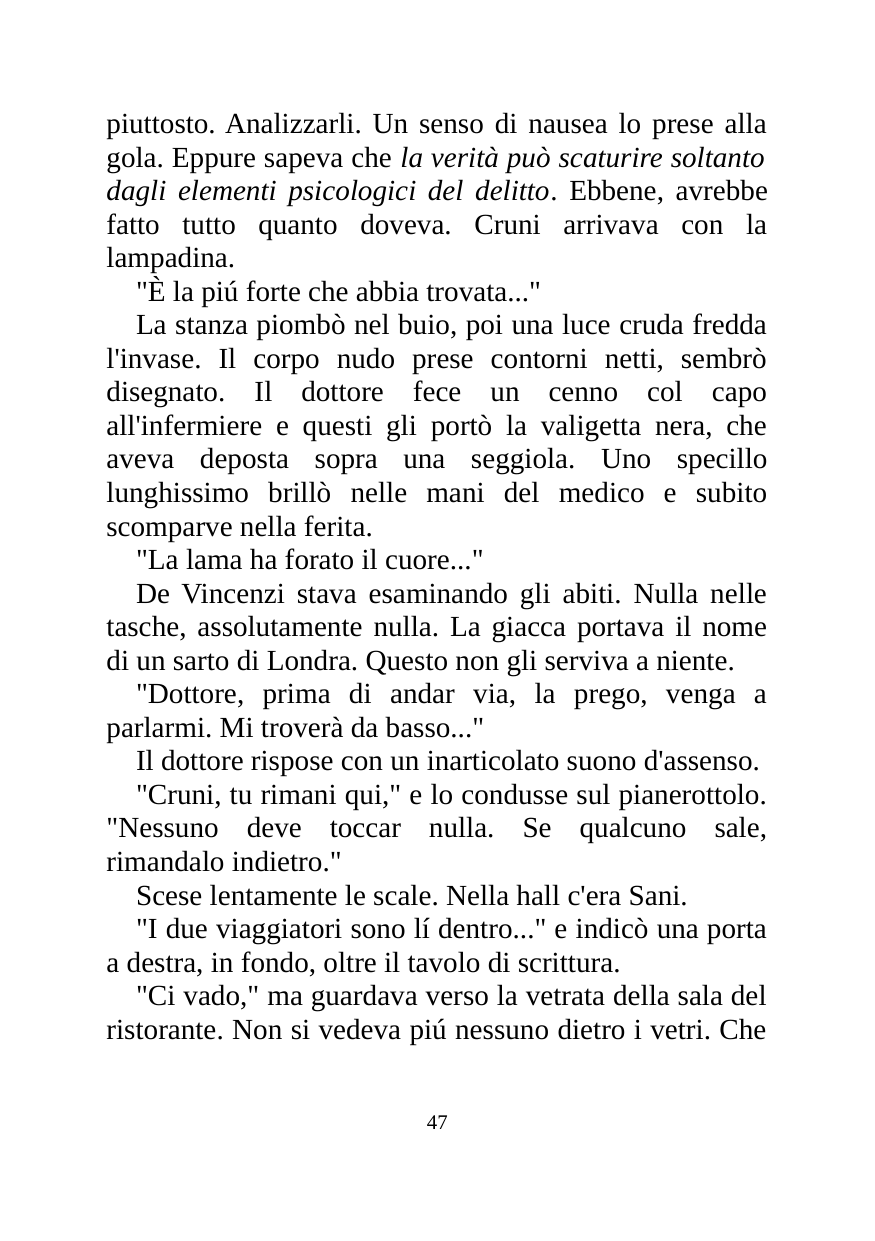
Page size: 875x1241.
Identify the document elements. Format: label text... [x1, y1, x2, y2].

text "Dottore, prima di andar via, la prego, venga a parlarmi. Mi troverà da basso..." [106, 676, 768, 743]
text Il dottore rispose con un inarticolato suono d'assenso. [106, 743, 768, 777]
text La stanza piombò nel buio, poi una luce cruda fredda l'invase. Il corpo nudo prese contorni netti, sembrò disegnato. Il dottore fece un cenno col capo all'infermiere e questi gli portò la valigetta nera, che aveva deposta sopra una seggiola. Uno specillo lunghissimo brillò nelle mani del medico e subito scomparve nella ferita. [106, 307, 768, 542]
text "Ci vado," ma guardava verso la vetrata della sala del ristorante. Non si vedeva piú nessuno dietro i vetri. Che [106, 978, 768, 1045]
text "I due viaggiatori sono lí dentro..." e indicò una porta a destra, in fondo, oltre il tavolo di scrittura. [106, 911, 768, 978]
text "È la piú forte che abbia trovata..." [106, 274, 768, 307]
text "Cruni, tu rimani qui," e lo condusse sul pianerottolo. "Nessuno deve toccar nulla. Se qualcuno sale, rimandalo indietro." [106, 777, 768, 878]
text piuttosto. Analizzarli. Un senso di nausea lo prese alla gola. Eppure sapeva che la verità può scaturire soltanto dagli elementi psicologici del delitto. Ebbene, avrebbe fatto tutto quanto doveva. Cruni arrivava con la lampadina. [106, 106, 768, 274]
text Scese lentamente le scale. Nella hall c'era Sani. [106, 878, 768, 911]
text De Vincenzi stava esaminando gli abiti. Nulla nelle tasche, assolutamente nulla. La giacca portava il nome di un sarto di Londra. Questo non gli serviva a niente. [106, 576, 768, 676]
text "La lama ha forato il cuore..." [106, 542, 768, 576]
